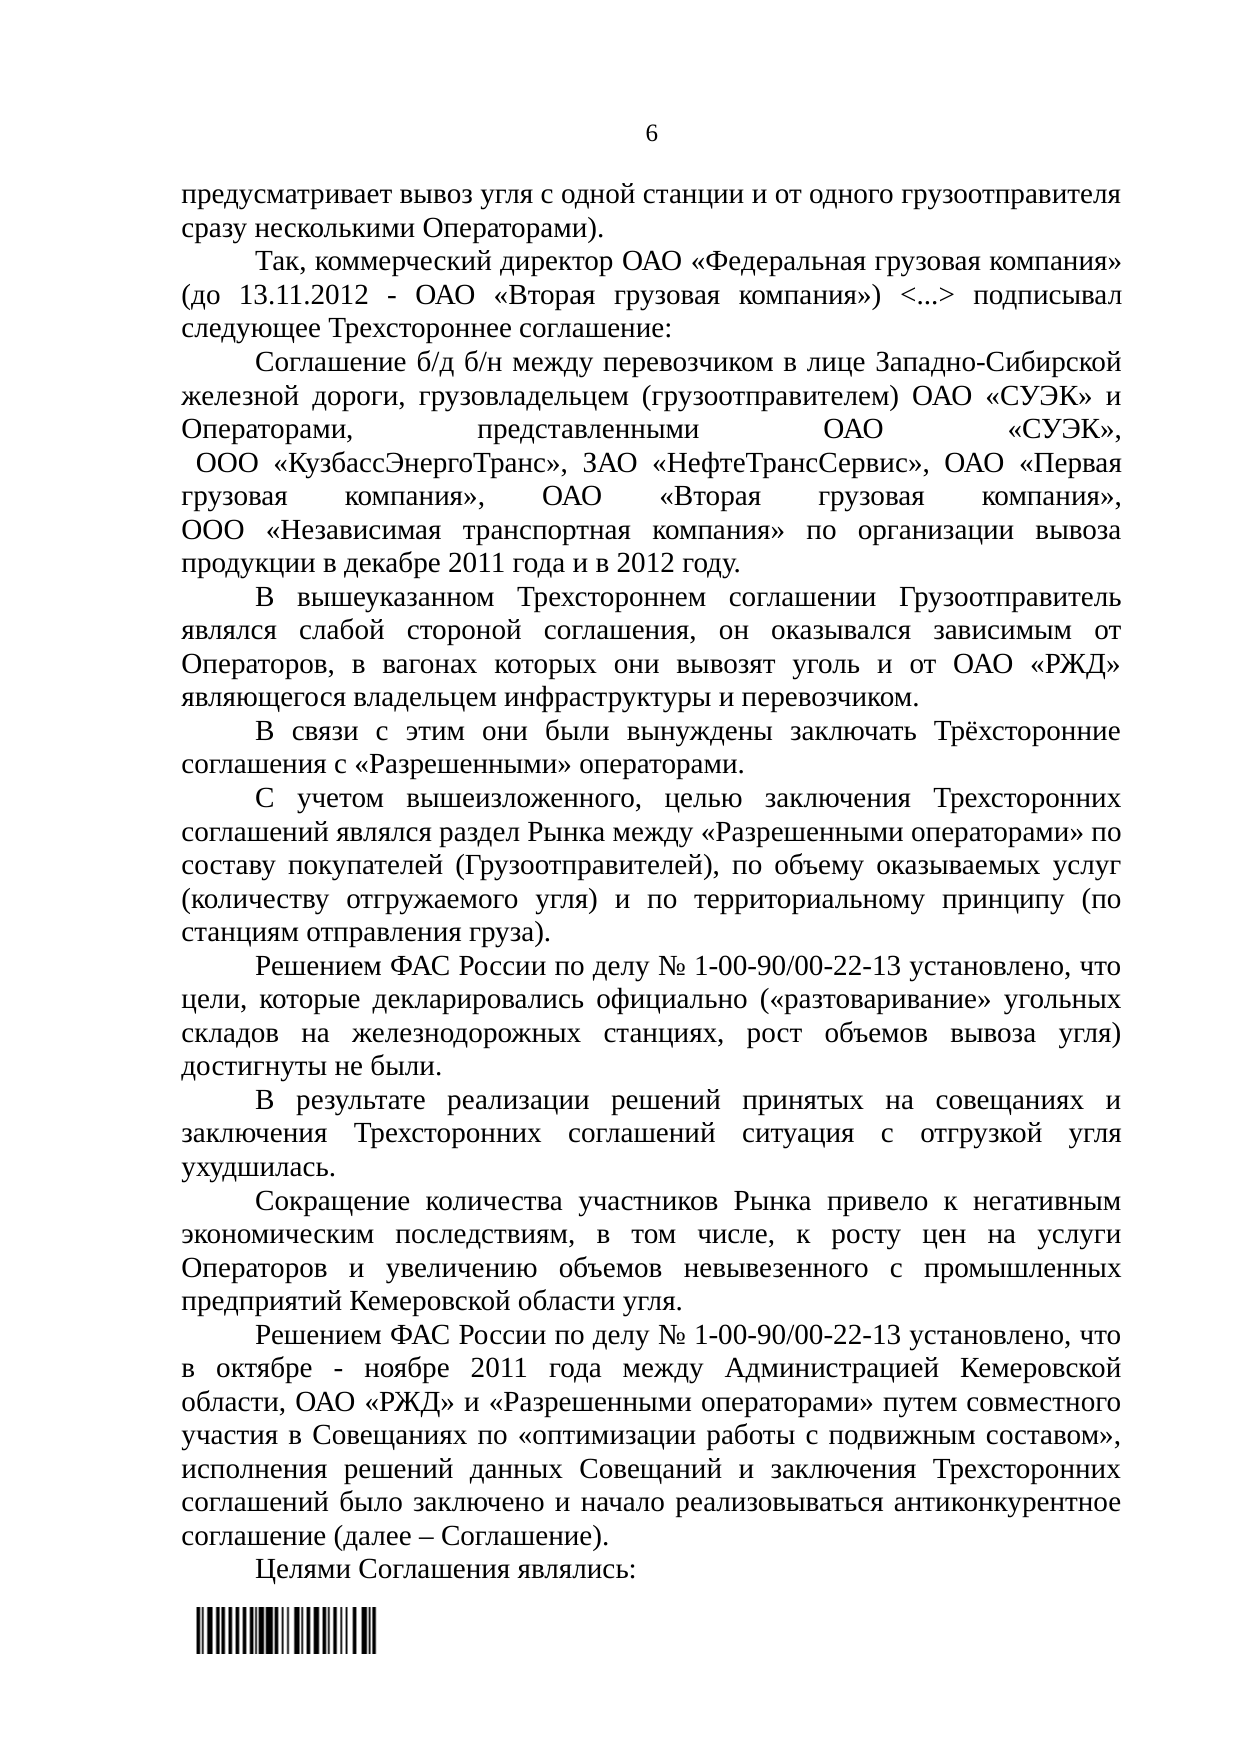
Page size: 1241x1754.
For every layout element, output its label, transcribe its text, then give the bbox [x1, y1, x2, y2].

text В связи с этим они были вынуждены заключать Трёхсторонние соглашения с «Разрешенными» операторами. [181, 713, 1122, 780]
text предусматривает вывоз угля с одной станции и от одного грузоотправителя сразу несколькими Операторами). [181, 176, 1122, 243]
text В результате реализации решений принятых на совещаниях и заключения Трехсторонних соглашений ситуация с отгрузкой угля ухудшилась. [181, 1082, 1122, 1183]
text Целями Соглашения являлись: [181, 1552, 1122, 1585]
text С учетом вышеизложенного, целью заключения Трехсторонних соглашений являлся раздел Рынка между «Разрешенными операторами» по составу покупателей (Грузоотправителей), по объему оказываемых услуг (количеству отгружаемого угля) и по территориальному принципу (по станциям отправления груза). [181, 780, 1122, 948]
text Решением ФАС России по делу № 1-00-90/00-22-13 установлено, что в октябре - ноябре 2011 года между Администрацией Кемеровской области, ОАО «РЖД» и «Разрешенными операторами» путем совместного участия в Совещаниях по «оптимизации работы с подвижным составом», исполнения решений данных Совещаний и заключения Трехсторонних соглашений было заключено и начало реализовываться антиконкурентное соглашение (далее – Соглашение). [181, 1317, 1122, 1552]
text Соглашение б/д б/н между перевозчиком в лице Западно-Сибирской железной дороги, грузовладельцем (грузоотправителем) ОАО «СУЭК» и Операторами, представленными ОАО «СУЭК», ООО «КузбассЭнергоТранс», ЗАО «НефтеТрансСервис», ОАО «Первая грузовая компания», ОАО «Вторая грузовая компания», ООО «Независимая транспортная компания» по организации вывоза продукции в декабре 2011 года и в 2012 году. [181, 344, 1122, 579]
picture [181, 1607, 394, 1654]
text Так, коммерческий директор ОАО «Федеральная грузовая компания» (до 13.11.2012 - ОАО «Вторая грузовая компания») <...> подписывал следующее Трехстороннее соглашение: [181, 243, 1122, 344]
text Решением ФАС России по делу № 1-00-90/00-22-13 установлено, что цели, которые декларировались официально («разтоваривание» угольных складов на железнодорожных станциях, рост объемов вывоза угля) достигнуты не были. [181, 948, 1122, 1082]
text В вышеуказанном Трехстороннем соглашении Грузоотправитель являлся слабой стороной соглашения, он оказывался зависимым от Операторов, в вагонах которых они вывозят уголь и от ОАО «РЖД» являющегося владельцем инфраструктуры и перевозчиком. [181, 579, 1122, 713]
text Сокращение количества участников Рынка привело к негативным экономическим последствиям, в том числе, к росту цен на услуги Операторов и увеличению объемов невывезенного с промышленных предприятий Кемеровской области угля. [181, 1183, 1122, 1317]
